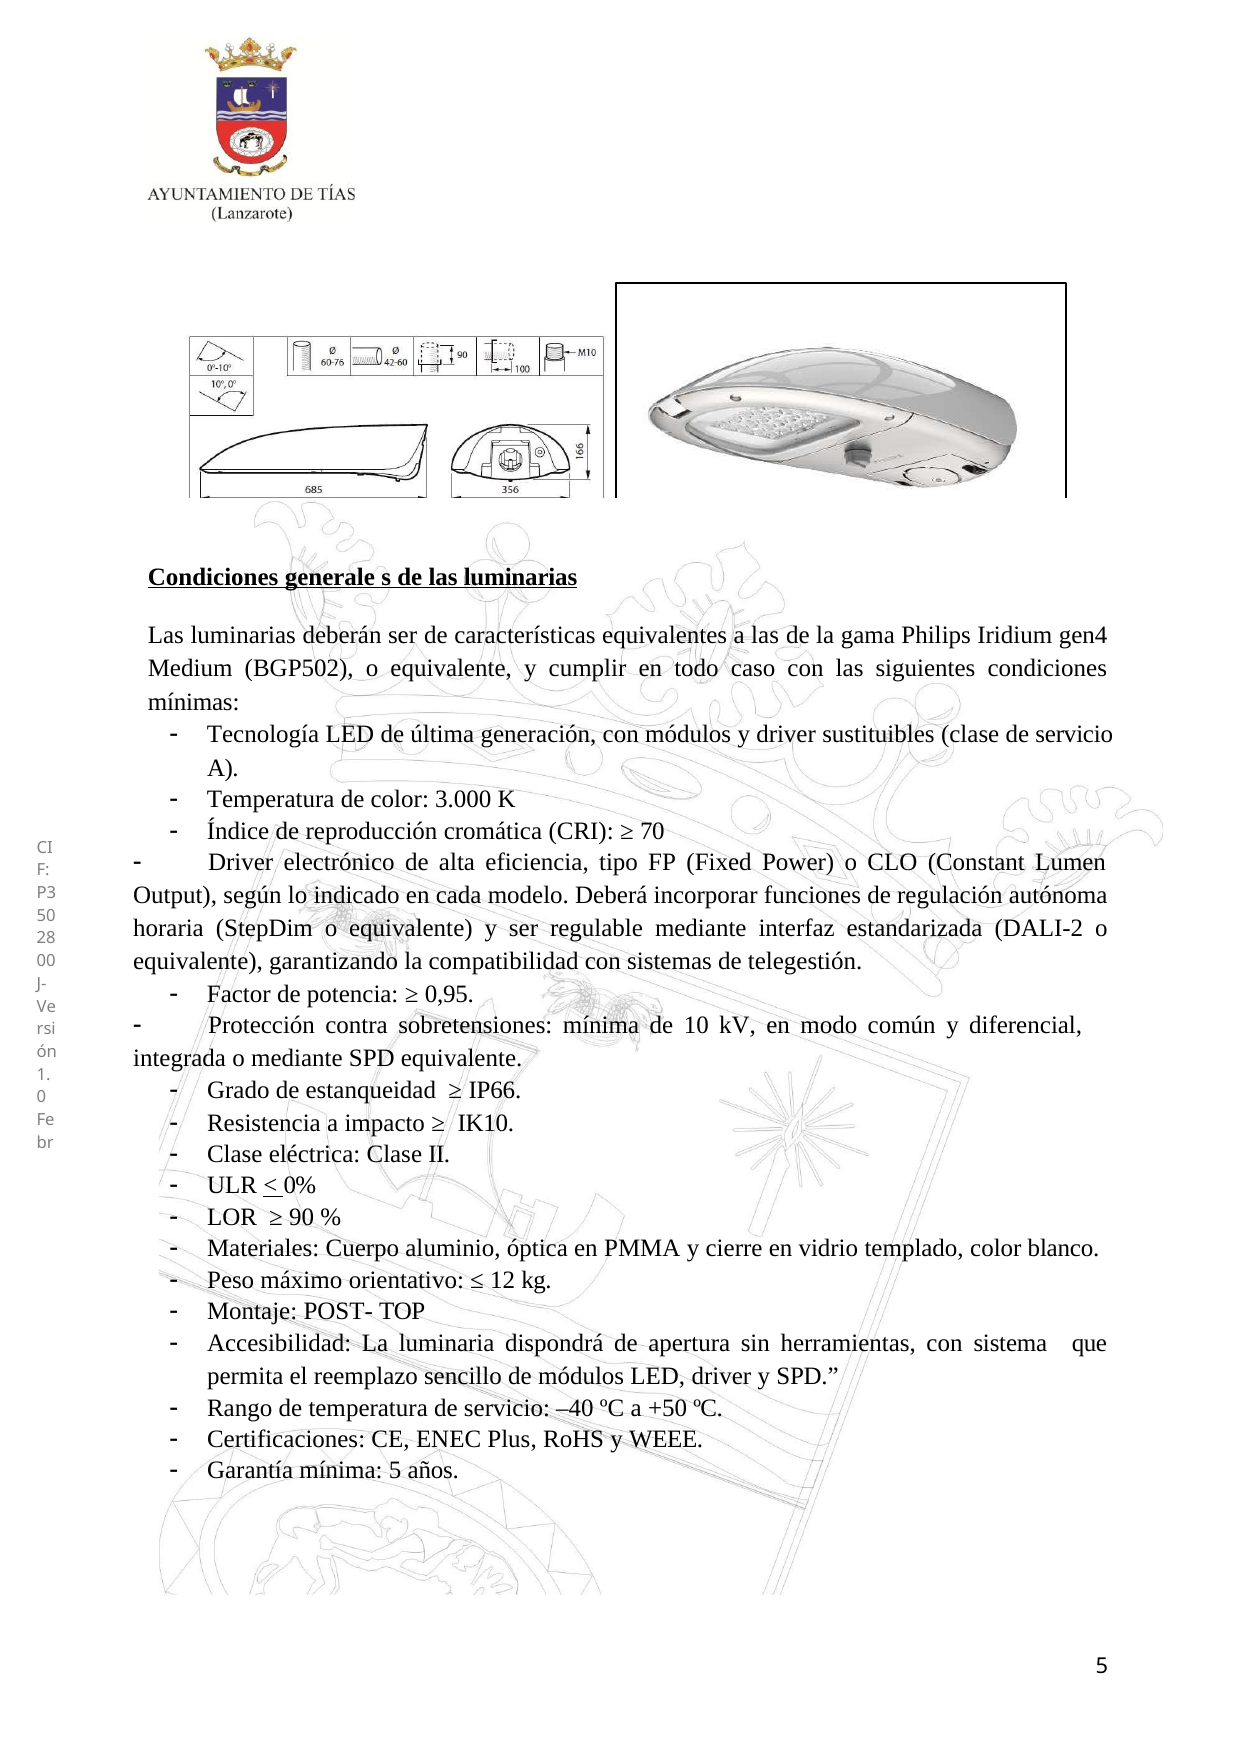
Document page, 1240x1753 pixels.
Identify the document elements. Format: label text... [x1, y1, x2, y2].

text CIF: P3502800J-Versión 1.0 Febrero-2009 [36, 835, 57, 1154]
